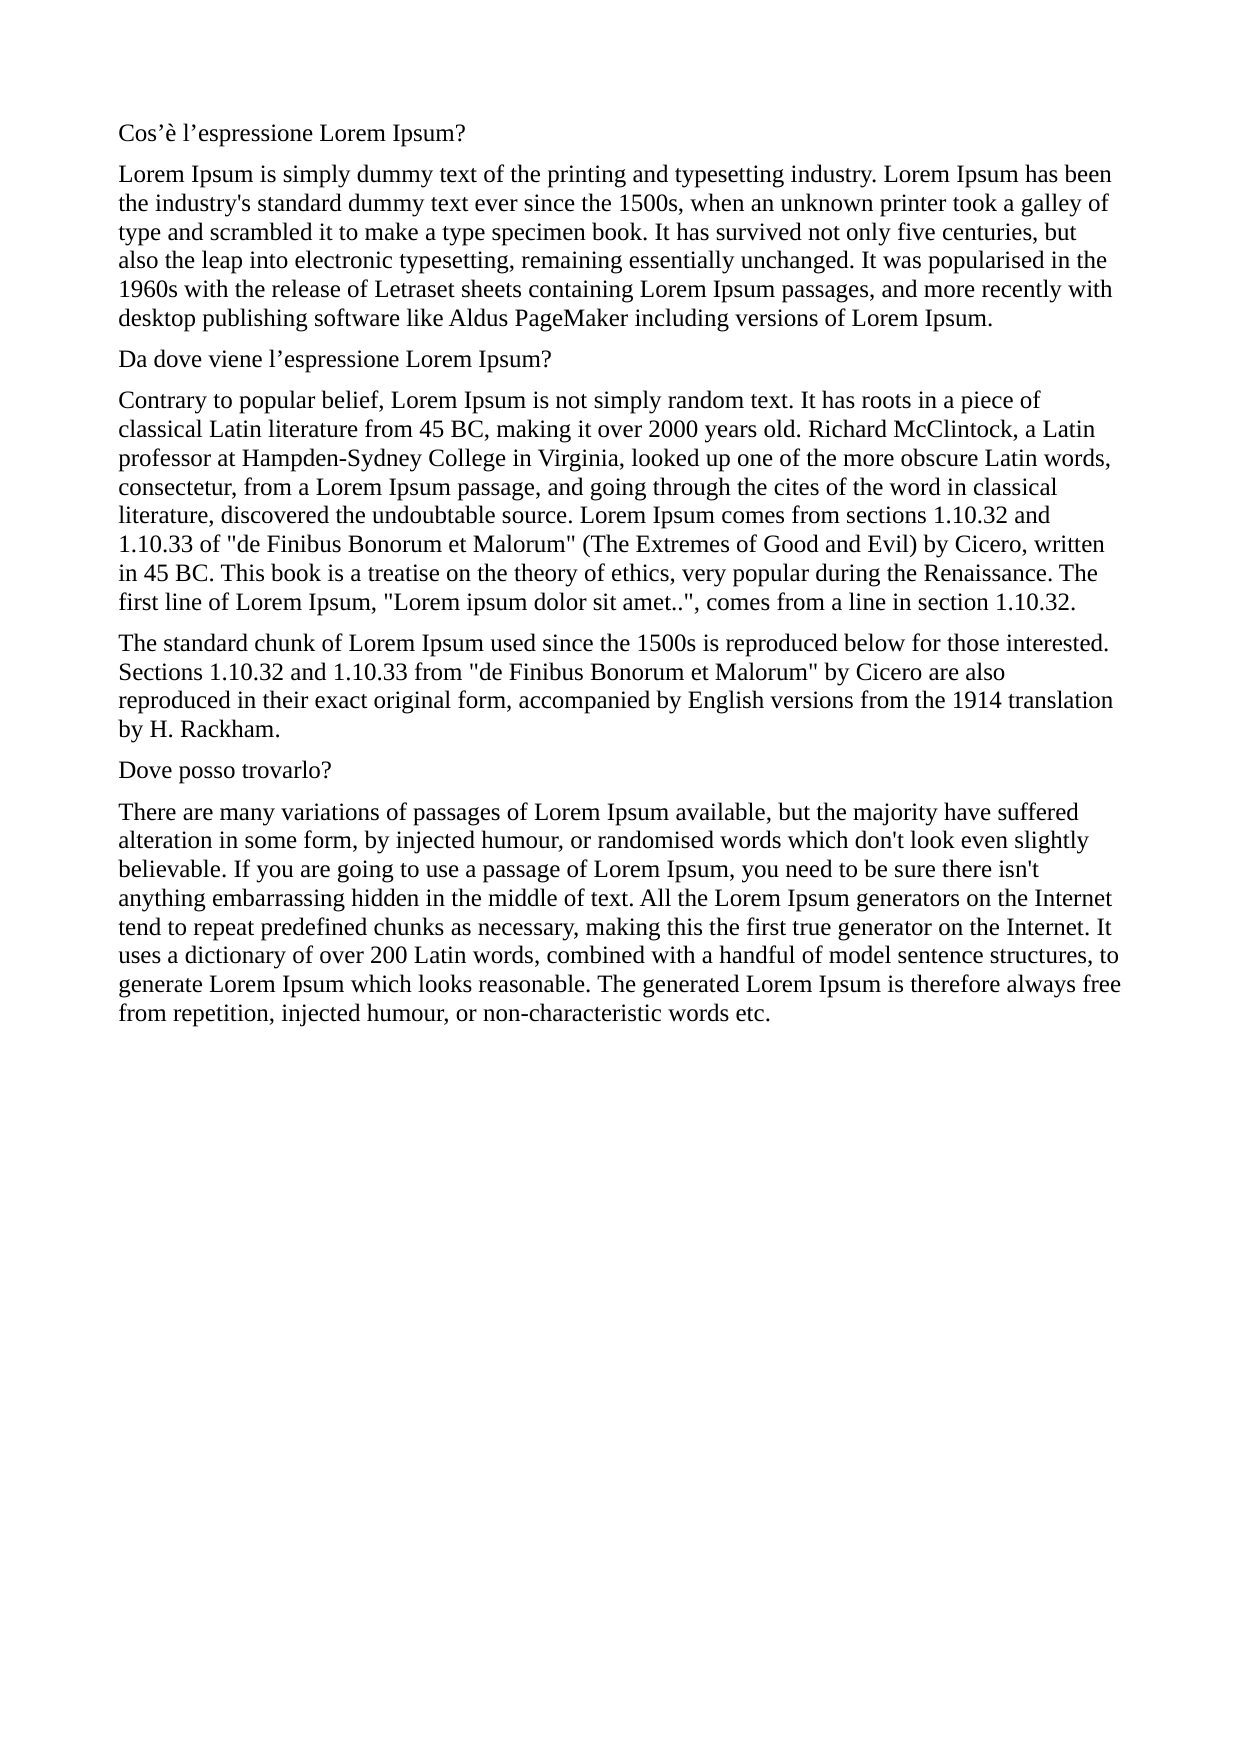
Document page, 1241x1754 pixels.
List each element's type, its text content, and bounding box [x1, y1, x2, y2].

text There are many variations of passages of Lorem Ipsum available, but the majority have suffered alteration in some form, by injected humour, or randomised words which don't look even slightly believable. If you are going to use a passage of Lorem Ipsum, you need to be sure there isn't anything embarrassing hidden in the middle of text. All the Lorem Ipsum generators on the Internet tend to repeat predefined chunks as necessary, making this the first true generator on the Internet. It uses a dictionary of over 200 Latin words, combined with a handful of model sentence structures, to generate Lorem Ipsum which looks reasonable. The generated Lorem Ipsum is therefore always free from repetition, injected humour, or non-characteristic words etc. [118, 797, 1122, 1027]
text Da dove viene l’espressione Lorem Ipsum? [118, 344, 1122, 373]
text Lorem Ipsum is simply dummy text of the printing and typesetting industry. Lorem Ipsum has been the industry's standard dummy text ever since the 1500s, when an unknown printer took a galley of type and scrambled it to make a type specimen book. It has survived not only five centuries, but also the leap into electronic typesetting, remaining essentially unchanged. It was popularised in the 1960s with the release of Letraset sheets containing Lorem Ipsum passages, and more recently with desktop publishing software like Aldus PageMaker including versions of Lorem Ipsum. [118, 159, 1122, 332]
text Dove posso trovarlo? [118, 756, 1122, 784]
text Cos’è l’espressione Lorem Ipsum? [118, 118, 1122, 147]
text Contrary to popular belief, Lorem Ipsum is not simply random text. It has roots in a piece of classical Latin literature from 45 BC, making it over 2000 years old. Richard McClintock, a Latin professor at Hampden-Sydney College in Virginia, looked up one of the more obscure Latin words, consectetur, from a Lorem Ipsum passage, and going through the cites of the word in classical literature, discovered the undoubtable source. Lorem Ipsum comes from sections 1.10.32 and 1.10.33 of "de Finibus Bonorum et Malorum" (The Extremes of Good and Evil) by Cicero, written in 45 BC. This book is a treatise on the theory of ethics, very popular during the Renaissance. The first line of Lorem Ipsum, "Lorem ipsum dolor sit amet..", comes from a line in section 1.10.32. [118, 386, 1122, 616]
text The standard chunk of Lorem Ipsum used since the 1500s is reproduced below for those interested. Sections 1.10.32 and 1.10.33 from "de Finibus Bonorum et Malorum" by Cicero are also reproduced in their exact original form, accompanied by English versions from the 1914 translation by H. Rackham. [118, 628, 1122, 743]
